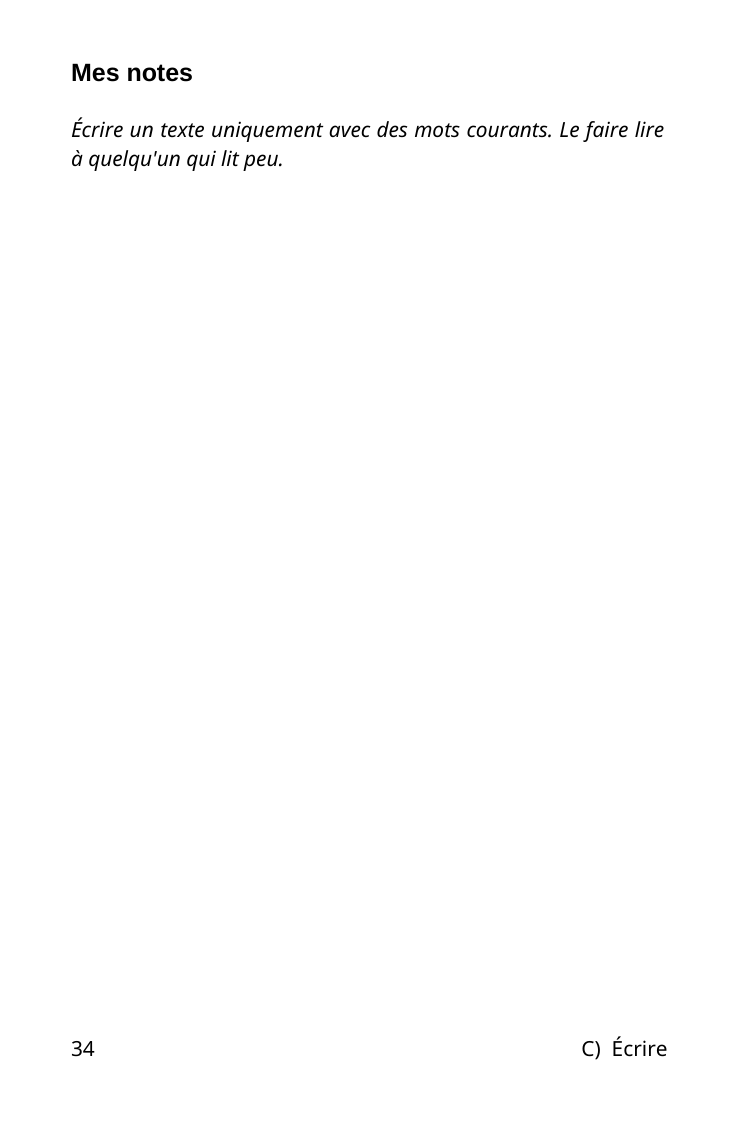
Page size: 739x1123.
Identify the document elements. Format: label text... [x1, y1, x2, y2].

subtitle Mes notes [71, 59, 667, 87]
text Écrire un texte uniquement avec des mots courants. Le faire lire à quelqu'un qui lit peu. [71, 115, 667, 172]
